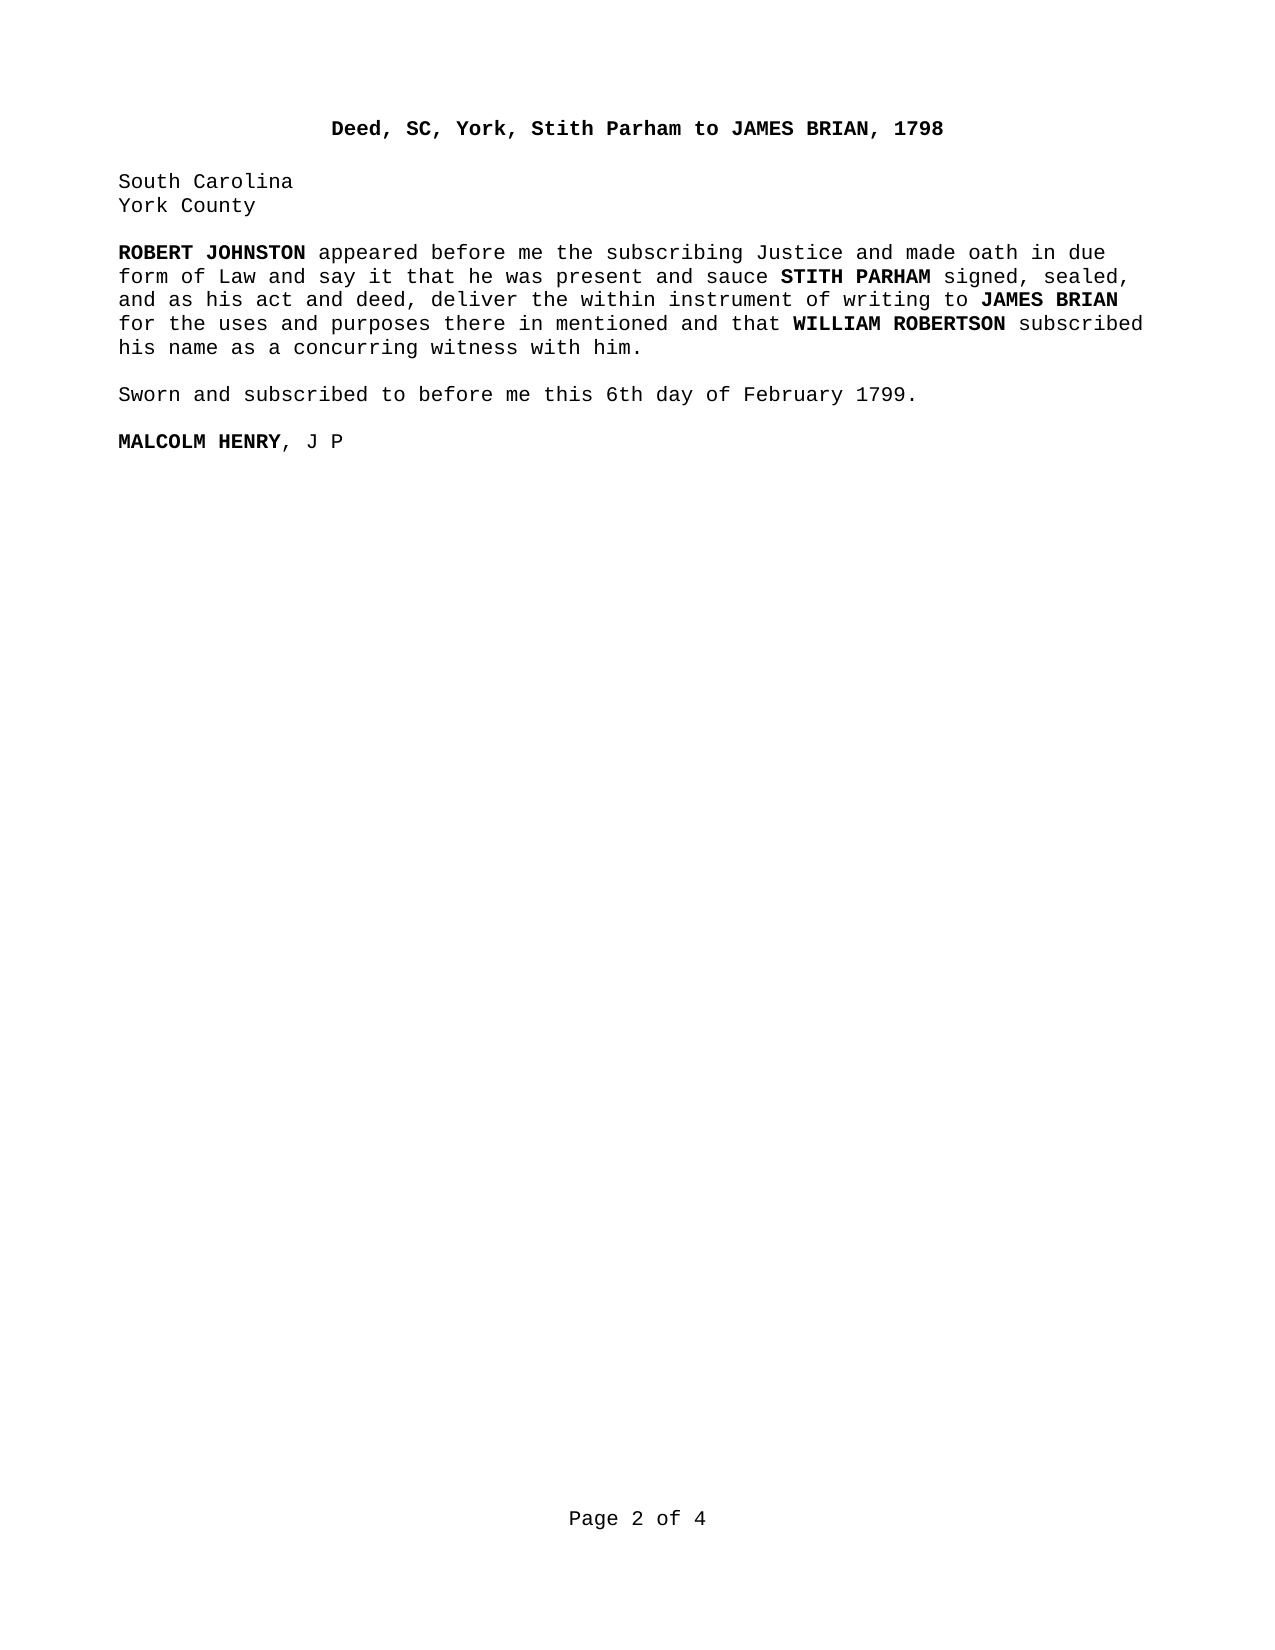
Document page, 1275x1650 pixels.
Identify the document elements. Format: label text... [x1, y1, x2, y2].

text South Carolina [118, 171, 1157, 195]
text Robert Johnston appeared before me the subscribing Justice and made oath in due form of Law and say it that he was present and sauce Stith Parham signed, sealed, and as his act and deed, deliver the within instrument of writing to James BRIAN for the uses and purposes there in mentioned and that William Robertson subscribed his name as a concurring witness with him. [118, 242, 1157, 360]
text York County [118, 195, 1157, 218]
text Malcolm Henry, J P [118, 431, 1157, 455]
text Sworn and subscribed to before me this 6th day of February 1799. [118, 384, 1157, 408]
